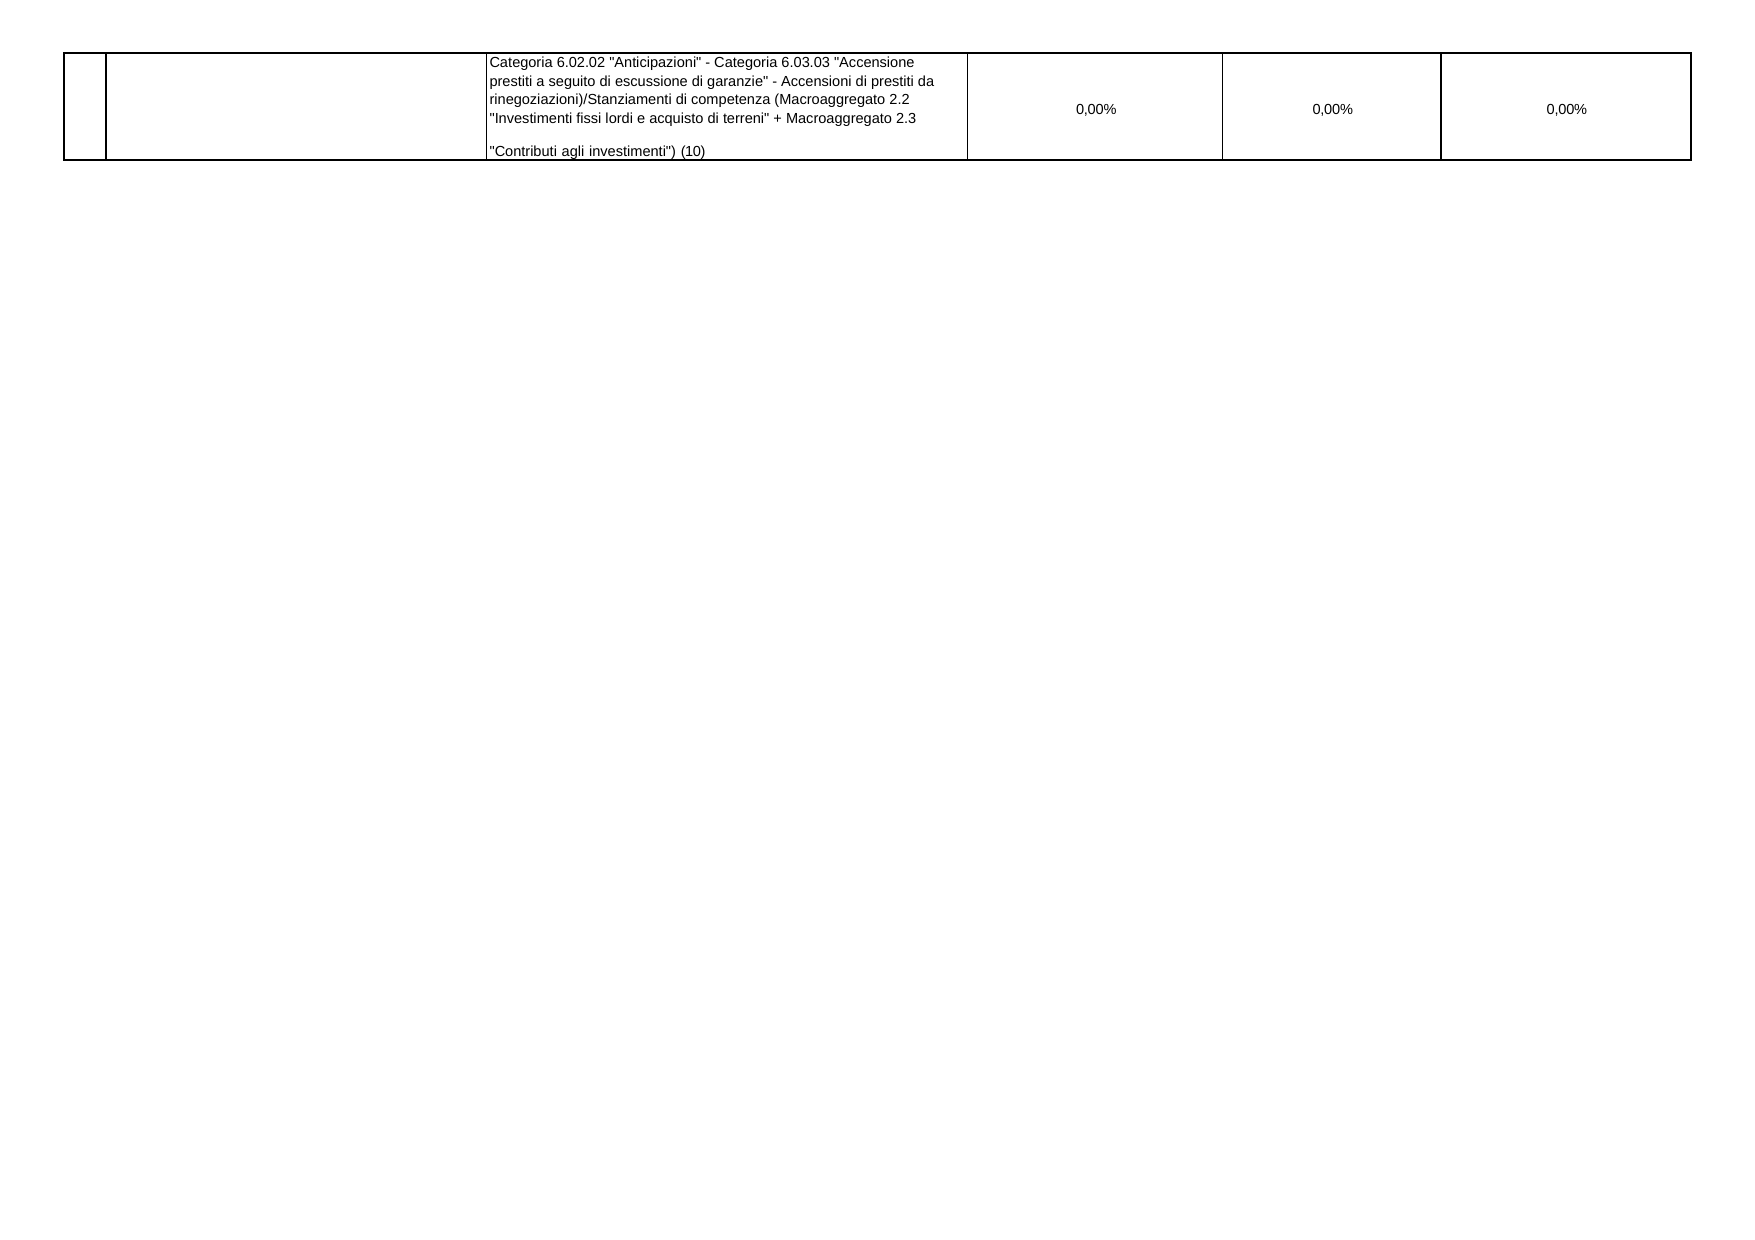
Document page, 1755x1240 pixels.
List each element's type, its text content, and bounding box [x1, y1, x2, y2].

table_cell 0,00% [1223, 54, 1440, 159]
table_cell [65, 54, 105, 159]
table_cell [107, 54, 486, 159]
table_cell 0,00% [968, 54, 1222, 159]
table_cell - Categoria 6.02.02 "Anticipazioni" - Categoria 6.03.03 "Accensione prestiti a seguito di escussione di garanzie" - Accensioni di prestiti da rinegoziazioni)/Stanziamenti di competenza (Macroaggregato 2.2 "Investimenti fissi lordi e acquisto di terreni" + Macroaggregato 2.3 "Contributi agli investimenti") (10) [487, 54, 967, 159]
table_cell 0,00% [1442, 54, 1690, 159]
